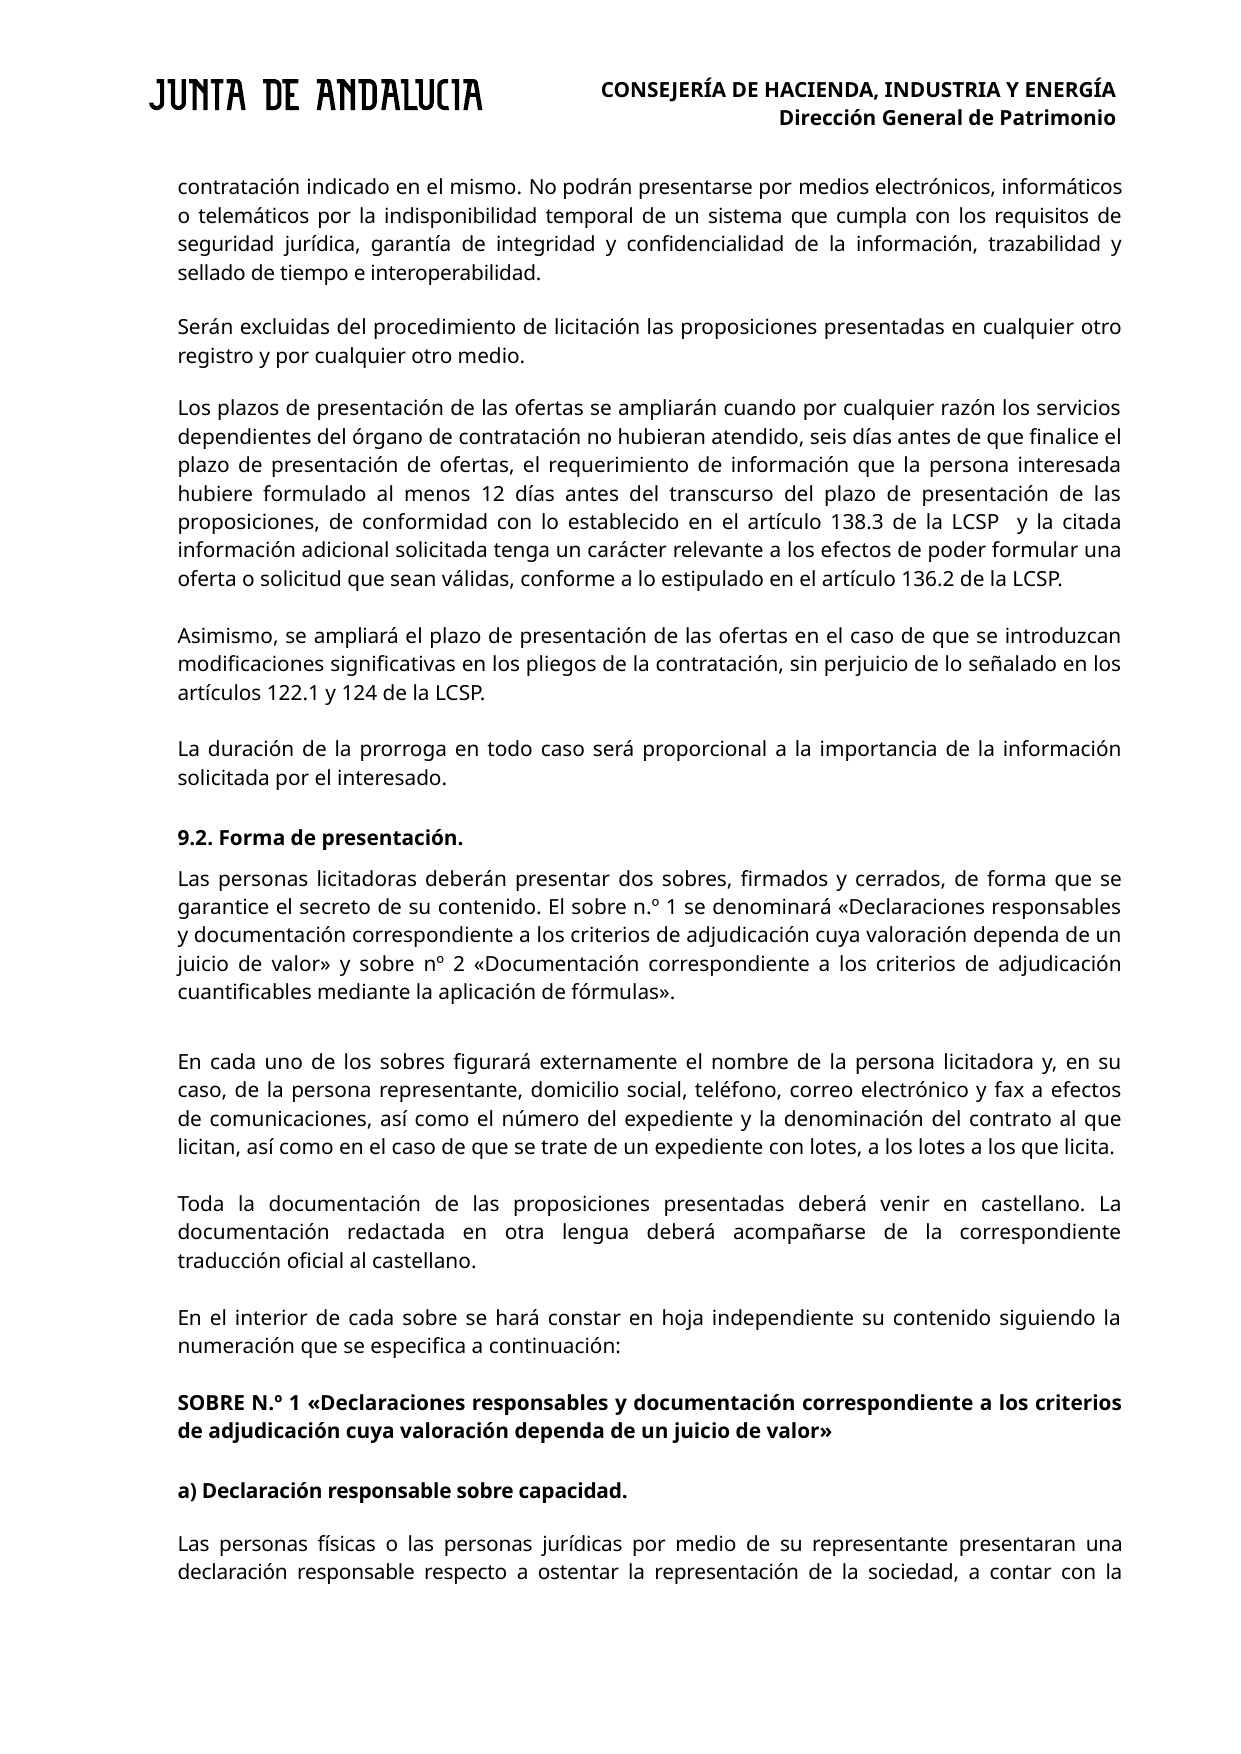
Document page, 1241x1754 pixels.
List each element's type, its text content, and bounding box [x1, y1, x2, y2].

text En el interior de cada sobre se hará constar en hoja independiente su contenido siguiendo la numeración que se especifica a continuación: [177, 1303, 1122, 1359]
text Los plazos de presentación de las ofertas se ampliarán cuando por cualquier razón los servicios dependientes del órgano de contratación no hubieran atendido, seis días antes de que finalice el plazo de presentación de ofertas, el requerimiento de información que la persona interesada hubiere formulado al menos 12 días antes del transcurso del plazo de presentación de las proposiciones, de conformidad con lo establecido en el artículo 138.3 de la LCSP y la citada información adicional solicitada tenga un carácter relevante a los efectos de poder formular una oferta o solicitud que sean válidas, conforme a lo estipulado en el artículo 136.2 de la LCSP. [177, 393, 1122, 592]
text contratación indicado en el mismo. No podrán presentarse por medios electrónicos, informáticos o telemáticos por la indisponibilidad temporal de un sistema que cumpla con los requisitos de seguridad jurídica, garantía de integridad y confidencialidad de la información, trazabilidad y sellado de tiempo e interoperabilidad. [177, 172, 1122, 286]
text Las personas licitadoras deberán presentar dos sobres, firmados y cerrados, de forma que se garantice el secreto de su contenido. El sobre n.º 1 se denominará «Declaraciones responsables y documentación correspondiente a los criterios de adjudicación cuya valoración dependa de un juicio de valor» y sobre nº 2 «Documentación correspondiente a los criterios de adjudicación cuantificables mediante la aplicación de fórmulas». [177, 864, 1122, 1006]
text Las personas físicas o las personas jurídicas por medio de su representante presentaran una declaración responsable respecto a ostentar la representación de la sociedad, a contar con la [177, 1529, 1122, 1586]
text La duración de la prorroga en todo caso será proporcional a la importancia de la información solicitada por el interesado. [177, 734, 1122, 791]
text Toda la documentación de las proposiciones presentadas deberá venir en castellano. La documentación redactada en otra lengua deberá acompañarse de la correspondiente traducción oficial al castellano. [177, 1189, 1122, 1274]
text 9.2. Forma de presentación. [177, 823, 1122, 851]
text SOBRE N.º 1 «Declaraciones responsables y documentación correspondiente a los criterios de adjudicación cuya valoración dependa de un juicio de valor» [177, 1388, 1122, 1445]
text Serán excluidas del procedimiento de licitación las proposiciones presentadas en cualquier otro registro y por cualquier otro medio. [177, 312, 1122, 369]
text En cada uno de los sobres figurará externamente el nombre de la persona licitadora y, en su caso, de la persona representante, domicilio social, teléfono, correo electrónico y fax a efectos de comunicaciones, así como el número del expediente y la denominación del contrato al que licitan, así como en el caso de que se trate de un expediente con lotes, a los lotes a los que licita. [177, 1047, 1122, 1161]
text a) Declaración responsable sobre capacidad. [177, 1476, 1122, 1504]
text Asimismo, se ampliará el plazo de presentación de las ofertas en el caso de que se introduzcan modificaciones significativas en los pliegos de la contratación, sin perjuicio de lo señalado en los artículos 122.1 y 124 de la LCSP. [177, 621, 1122, 706]
